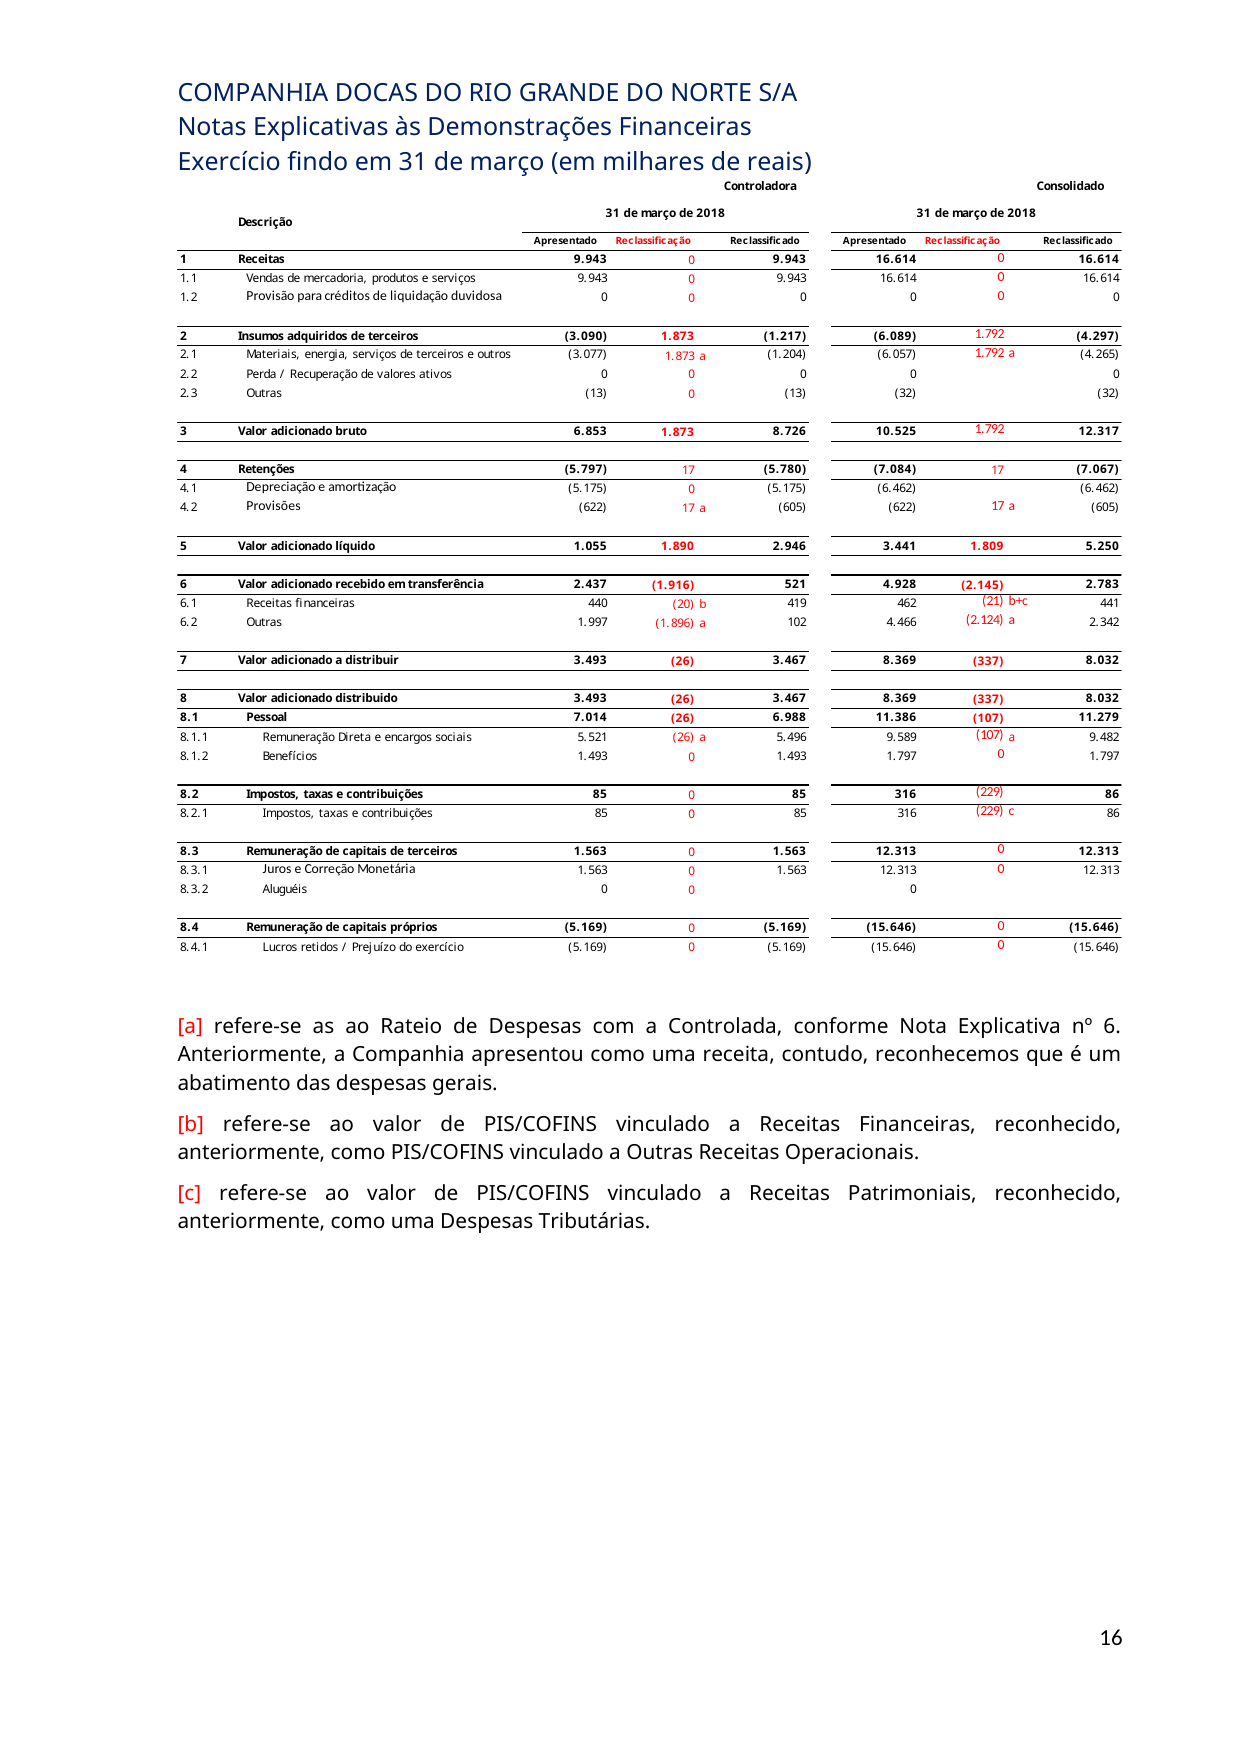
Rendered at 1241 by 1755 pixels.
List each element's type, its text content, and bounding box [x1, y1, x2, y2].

text [a] refere-se as ao Rateio de Despesas com a Controlada, conforme Nota Explicativa nº 6. Anteriormente, a Companhia apresentou como uma receita, contudo, reconhecemos que é um abatimento das despesas gerais. [177, 1011, 1122, 1096]
text [b] refere-se ao valor de PIS/COFINS vinculado a Receitas Financeiras, reconhecido, anteriormente, como PIS/COFINS vinculado a Outras Receitas Operacionais. [177, 1109, 1122, 1166]
text [c] refere-se ao valor de PIS/COFINS vinculado a Receitas Patrimoniais, reconhecido, anteriormente, como uma Despesas Tributárias. [177, 1178, 1122, 1235]
